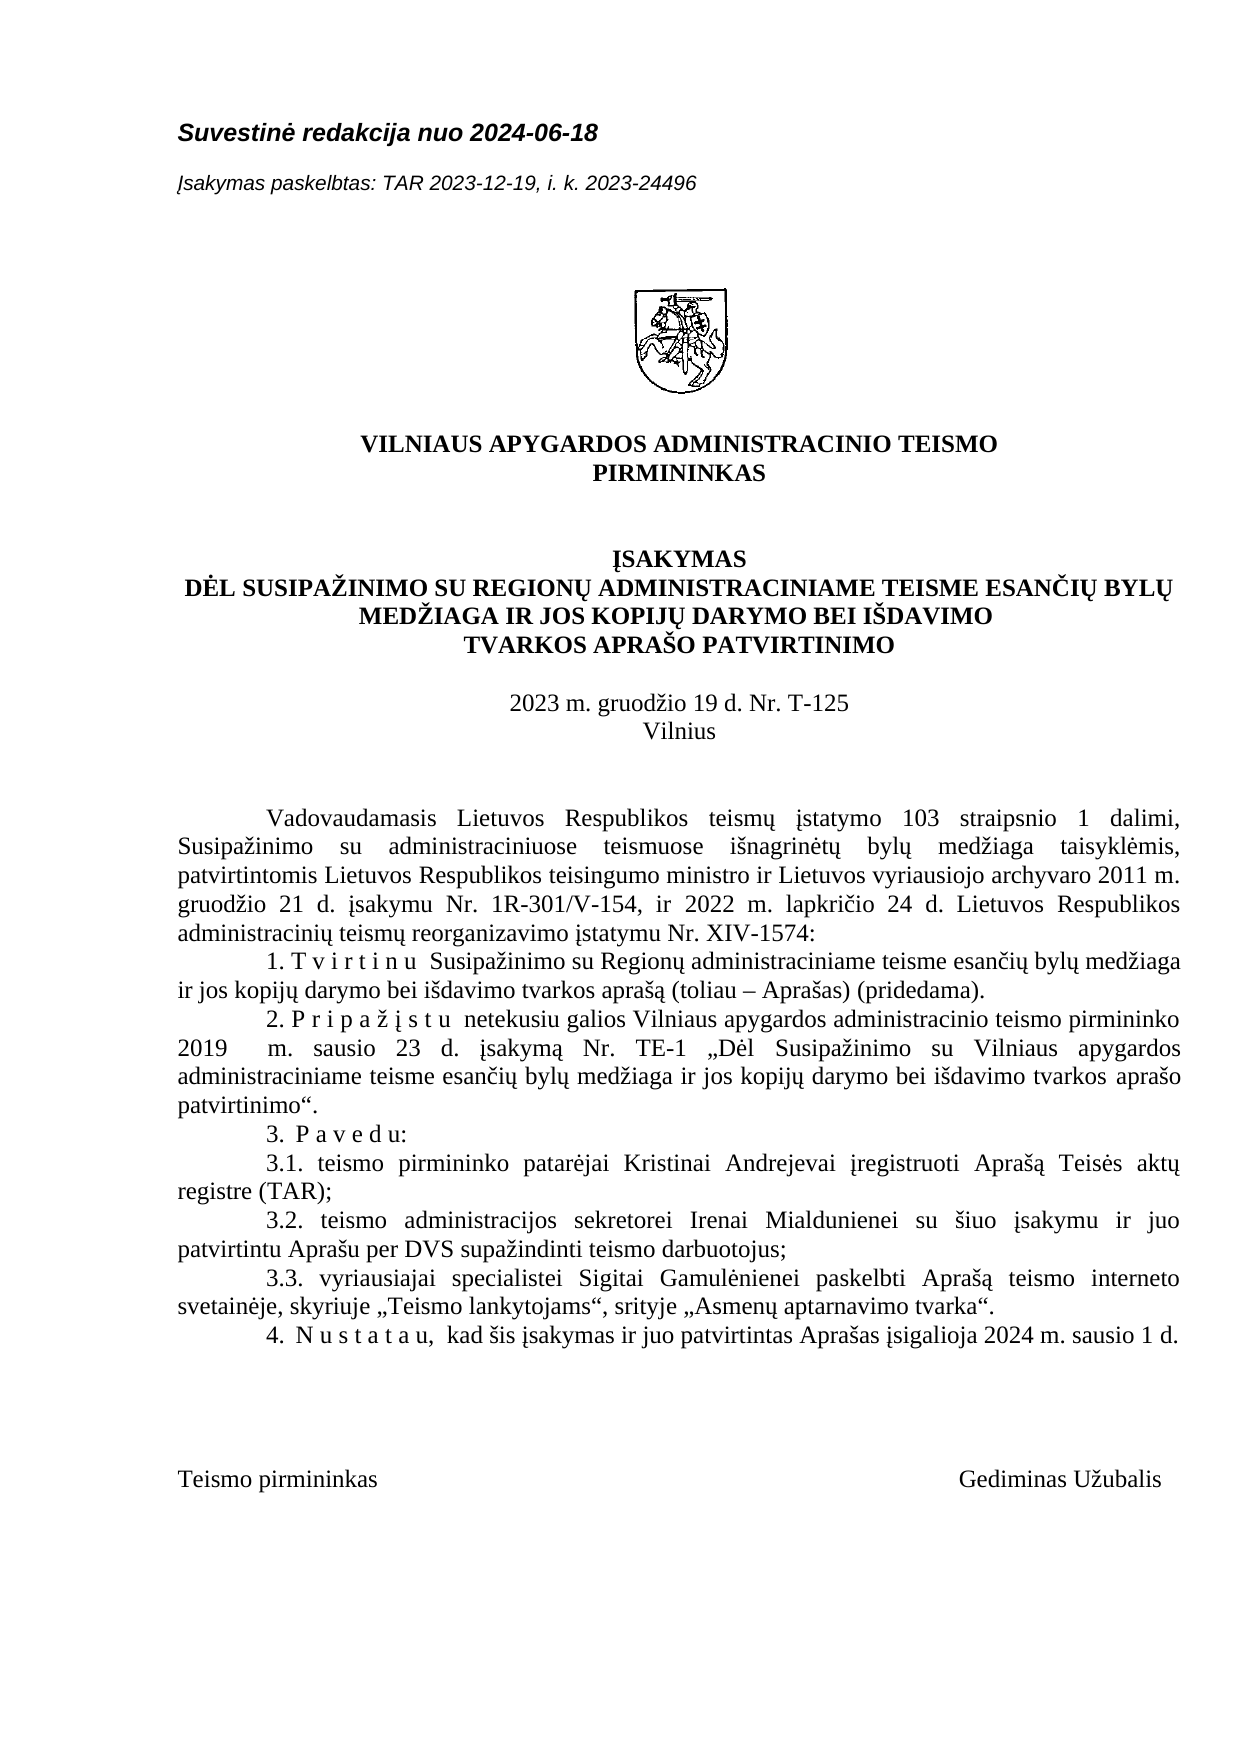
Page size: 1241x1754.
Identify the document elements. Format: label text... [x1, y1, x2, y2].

text Vilnius [177, 716, 1181, 745]
text 4. N u s t a t a u, kad šis įsakymas ir juo patvirtintas Aprašas įsigalioja 2024 m. sausio 1 d. [177, 1320, 1181, 1349]
text 2. P r i p a ž į s t u netekusiu galios Vilniaus apygardos administracinio teismo pirmininko 2019 m. sausio 23 d. įsakymą Nr. TE-1 „Dėl Susipažinimo su Vilniaus apygardos administraciniame teisme esančių bylų medžiaga ir jos kopijų darymo bei išdavimo tvarkos aprašo patvirtinimo“. [177, 1004, 1181, 1119]
text 1. T v i r t i n u Susipažinimo su Regionų administraciniame teisme esančių bylų medžiaga ir jos kopijų darymo bei išdavimo tvarkos aprašą (toliau – Aprašas) (pridedama). [177, 946, 1181, 1004]
text Vadovaudamasis Lietuvos Respublikos teismų įstatymo 103 straipsnio 1 dalimi, Susipažinimo su administraciniuose teismuose išnagrinėtų bylų medžiaga taisyklėmis, patvirtintomis Lietuvos Respublikos teisingumo ministro ir Lietuvos vyriausiojo archyvaro 2011 m. gruodžio 21 d. įsakymu Nr. 1R-301/V-154, ir 2022 m. lapkričio 24 d. Lietuvos Respublikos administracinių teismų reorganizavimo įstatymu Nr. XIV-1574: [177, 803, 1181, 946]
text ĮSAKYMAS [177, 544, 1181, 573]
text DĖL SUSIPAŽINIMO SU REGIONŲ ADMINISTRACINIAME TEISME ESANČIŲ BYLŲ MEDŽIAGA IR JOS KOPIJŲ DARYMO BEI IŠDAVIMO [177, 573, 1181, 630]
text PIRMININKAS [177, 458, 1181, 486]
text TVARKOS APRAŠO PATVIRTINIMO [177, 630, 1181, 659]
text 3.3. vyriausiajai specialistei Sigitai Gamulėnienei paskelbti Aprašą teismo interneto svetainėje, skyriuje „Teismo lankytojams“, srityje „Asmenų aptarnavimo tvarka“. [177, 1263, 1181, 1320]
text 2023 m. gruodžio 19 d. Nr. T-125 [177, 688, 1181, 716]
text 3.2. teismo administracijos sekretorei Irenai Mialdunienei su šiuo įsakymu ir juo patvirtintu Aprašu per DVS supažindinti teismo darbuotojus; [177, 1205, 1181, 1263]
text VILNIAUS APYGARDOS ADMINISTRACINIO TEISMO [177, 429, 1181, 458]
text 3. P a v e d u: [177, 1119, 1181, 1148]
text 3.1. teismo pirmininko patarėjai Kristinai Andrejevai įregistruoti Aprašą Teisės aktų registre (TAR); [177, 1148, 1181, 1205]
text Įsakymas paskelbtas: TAR 2023-12-19, i. k. 2023-24496 [177, 171, 1181, 195]
text Suvestinė redakcija nuo 2024-06-18 [177, 118, 1181, 147]
text Teismo pirmininkas Gediminas Užubalis [177, 1464, 1181, 1493]
